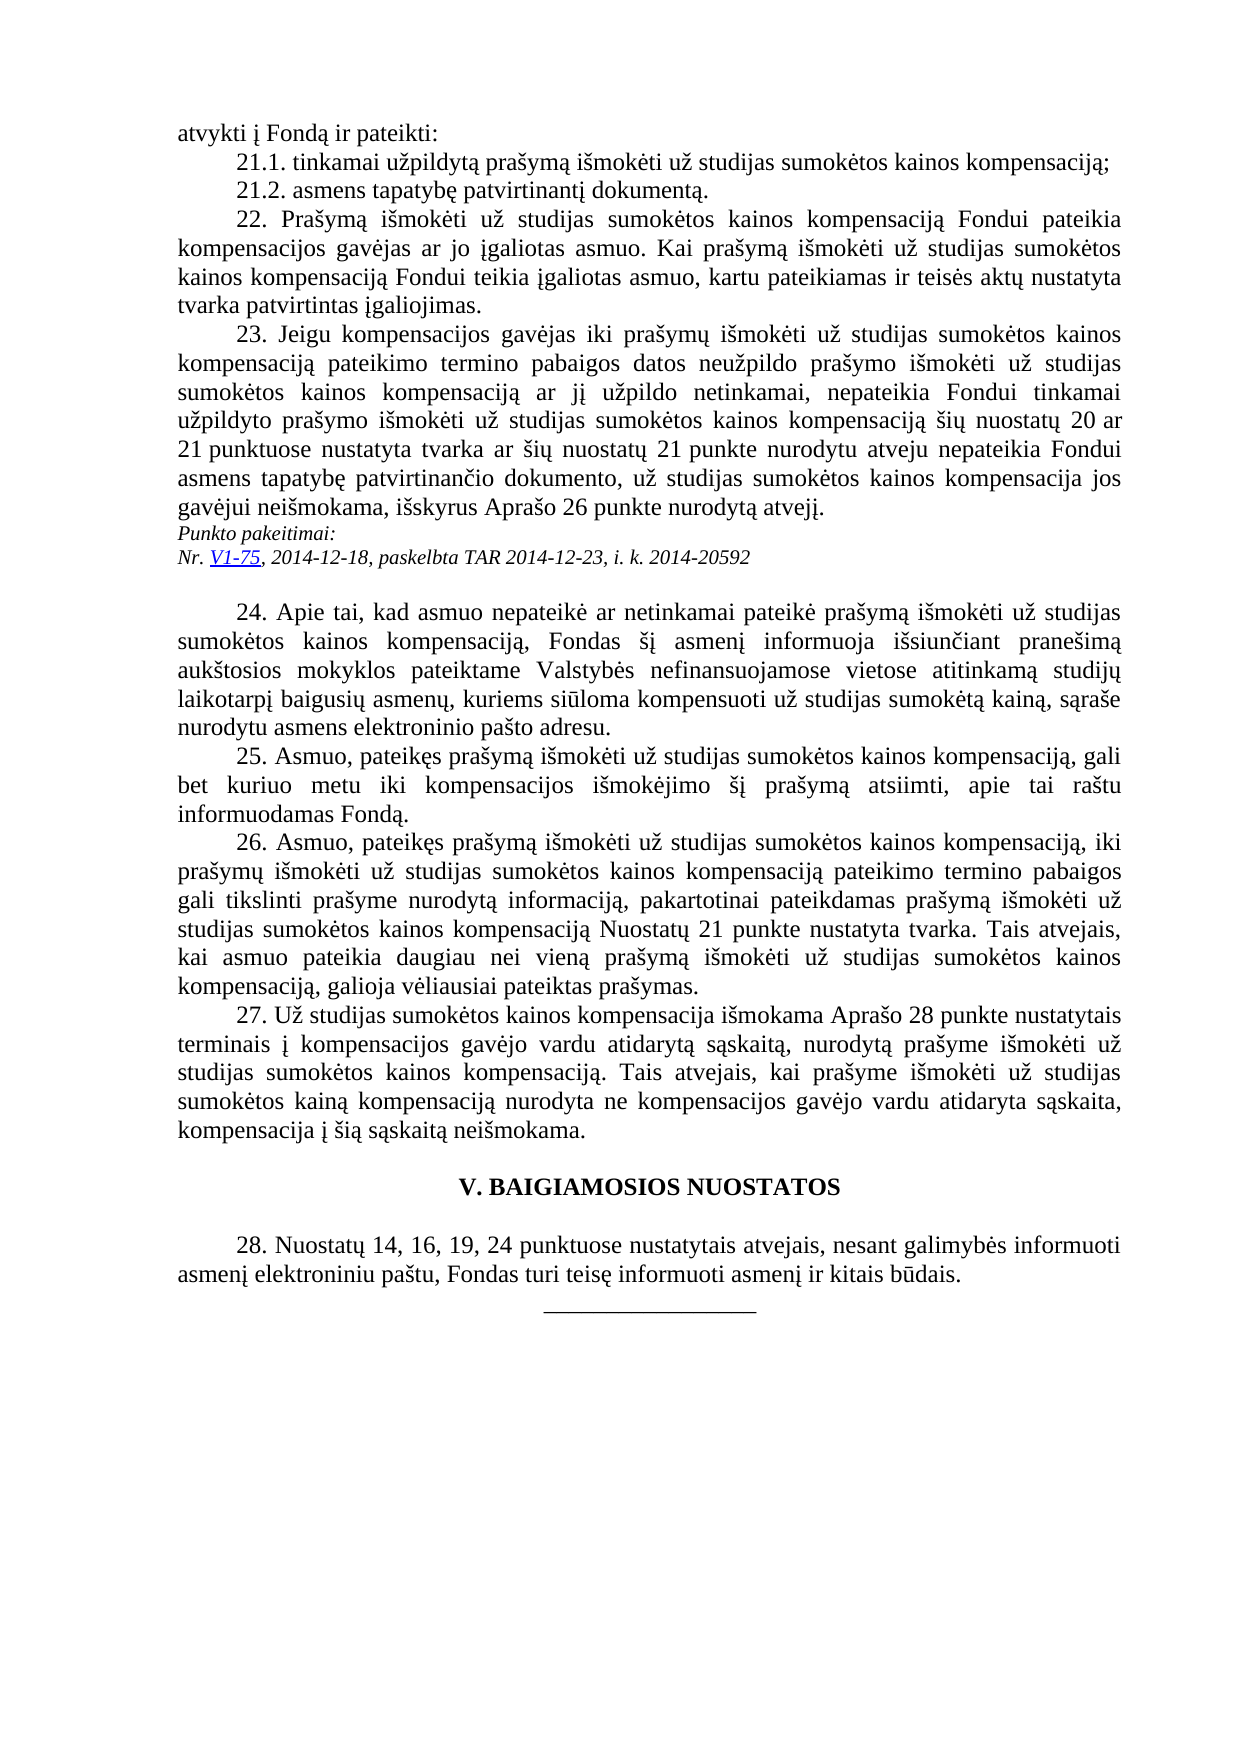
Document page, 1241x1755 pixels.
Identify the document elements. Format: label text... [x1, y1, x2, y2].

text Punkto pakeitimai: [177, 521, 1122, 545]
text V. BAIGIAMOSIOS NUOSTATOS [177, 1172, 1122, 1201]
text 25. Asmuo, pateikęs prašymą išmokėti už studijas sumokėtos kainos kompensaciją, gali bet kuriuo metu iki kompensacijos išmokėjimo šį prašymą atsiimti, apie tai raštu informuodamas Fondą. [177, 741, 1122, 827]
text 26. Asmuo, pateikęs prašymą išmokėti už studijas sumokėtos kainos kompensaciją, iki prašymų išmokėti už studijas sumokėtos kainos kompensaciją pateikimo termino pabaigos gali tikslinti prašyme nurodytą informaciją, pakartotinai pateikdamas prašymą išmokėti už studijas sumokėtos kainos kompensaciją Nuostatų 21 punkte nustatyta tvarka. Tais atvejais, kai asmuo pateikia daugiau nei vieną prašymą išmokėti už studijas sumokėtos kainos kompensaciją, galioja vėliausiai pateiktas prašymas. [177, 827, 1122, 1000]
text 28. Nuostatų 14, 16, 19, 24 punktuose nustatytais atvejais, nesant galimybės informuoti asmenį elektroniniu paštu, Fondas turi teisę informuoti asmenį ir kitais būdais. [177, 1230, 1122, 1287]
text 22. Prašymą išmokėti už studijas sumokėtos kainos kompensaciją Fondui pateikia kompensacijos gavėjas ar jo įgaliotas asmuo. Kai prašymą išmokėti už studijas sumokėtos kainos kompensaciją Fondui teikia įgaliotas asmuo, kartu pateikiamas ir teisės aktų nustatyta tvarka patvirtintas įgaliojimas. [177, 204, 1122, 319]
text 24. Apie tai, kad asmuo nepateikė ar netinkamai pateikė prašymą išmokėti už studijas sumokėtos kainos kompensaciją, Fondas šį asmenį informuoja išsiunčiant pranešimą aukštosios mokyklos pateiktame Valstybės nefinansuojamose vietose atitinkamą studijų laikotarpį baigusių asmenų, kuriems siūloma kompensuoti už studijas sumokėtą kainą, sąraše nurodytu asmens elektroninio pašto adresu. [177, 597, 1122, 741]
text Nr. V1-75, 2014-12-18, paskelbta TAR 2014-12-23, i. k. 2014-20592 [177, 545, 1122, 569]
text _________________ [177, 1287, 1122, 1316]
text 21.1. tinkamai užpildytą prašymą išmokėti už studijas sumokėtos kainos kompensaciją; [177, 147, 1122, 176]
text 27. Už studijas sumokėtos kainos kompensacija išmokama Aprašo 28 punkte nustatytais terminais į kompensacijos gavėjo vardu atidarytą sąskaitą, nurodytą prašyme išmokėti už studijas sumokėtos kainos kompensaciją. Tais atvejais, kai prašyme išmokėti už studijas sumokėtos kainą kompensaciją nurodyta ne kompensacijos gavėjo vardu atidaryta sąskaita, kompensacija į šią sąskaitą neišmokama. [177, 1000, 1122, 1144]
text 23. Jeigu kompensacijos gavėjas iki prašymų išmokėti už studijas sumokėtos kainos kompensaciją pateikimo termino pabaigos datos neužpildo prašymo išmokėti už studijas sumokėtos kainos kompensaciją ar jį užpildo netinkamai, nepateikia Fondui tinkamai užpildyto prašymo išmokėti už studijas sumokėtos kainos kompensaciją šių nuostatų 20 ar 21 punktuose nustatyta tvarka ar šių nuostatų 21 punkte nurodytu atveju nepateikia Fondui asmens tapatybę patvirtinančio dokumento, už studijas sumokėtos kainos kompensacija jos gavėjui neišmokama, išskyrus Aprašo 26 punkte nurodytą atvejį. [177, 319, 1122, 521]
text atvykti į Fondą ir pateikti: [177, 118, 1122, 147]
text 21.2. asmens tapatybę patvirtinantį dokumentą. [177, 176, 1122, 204]
